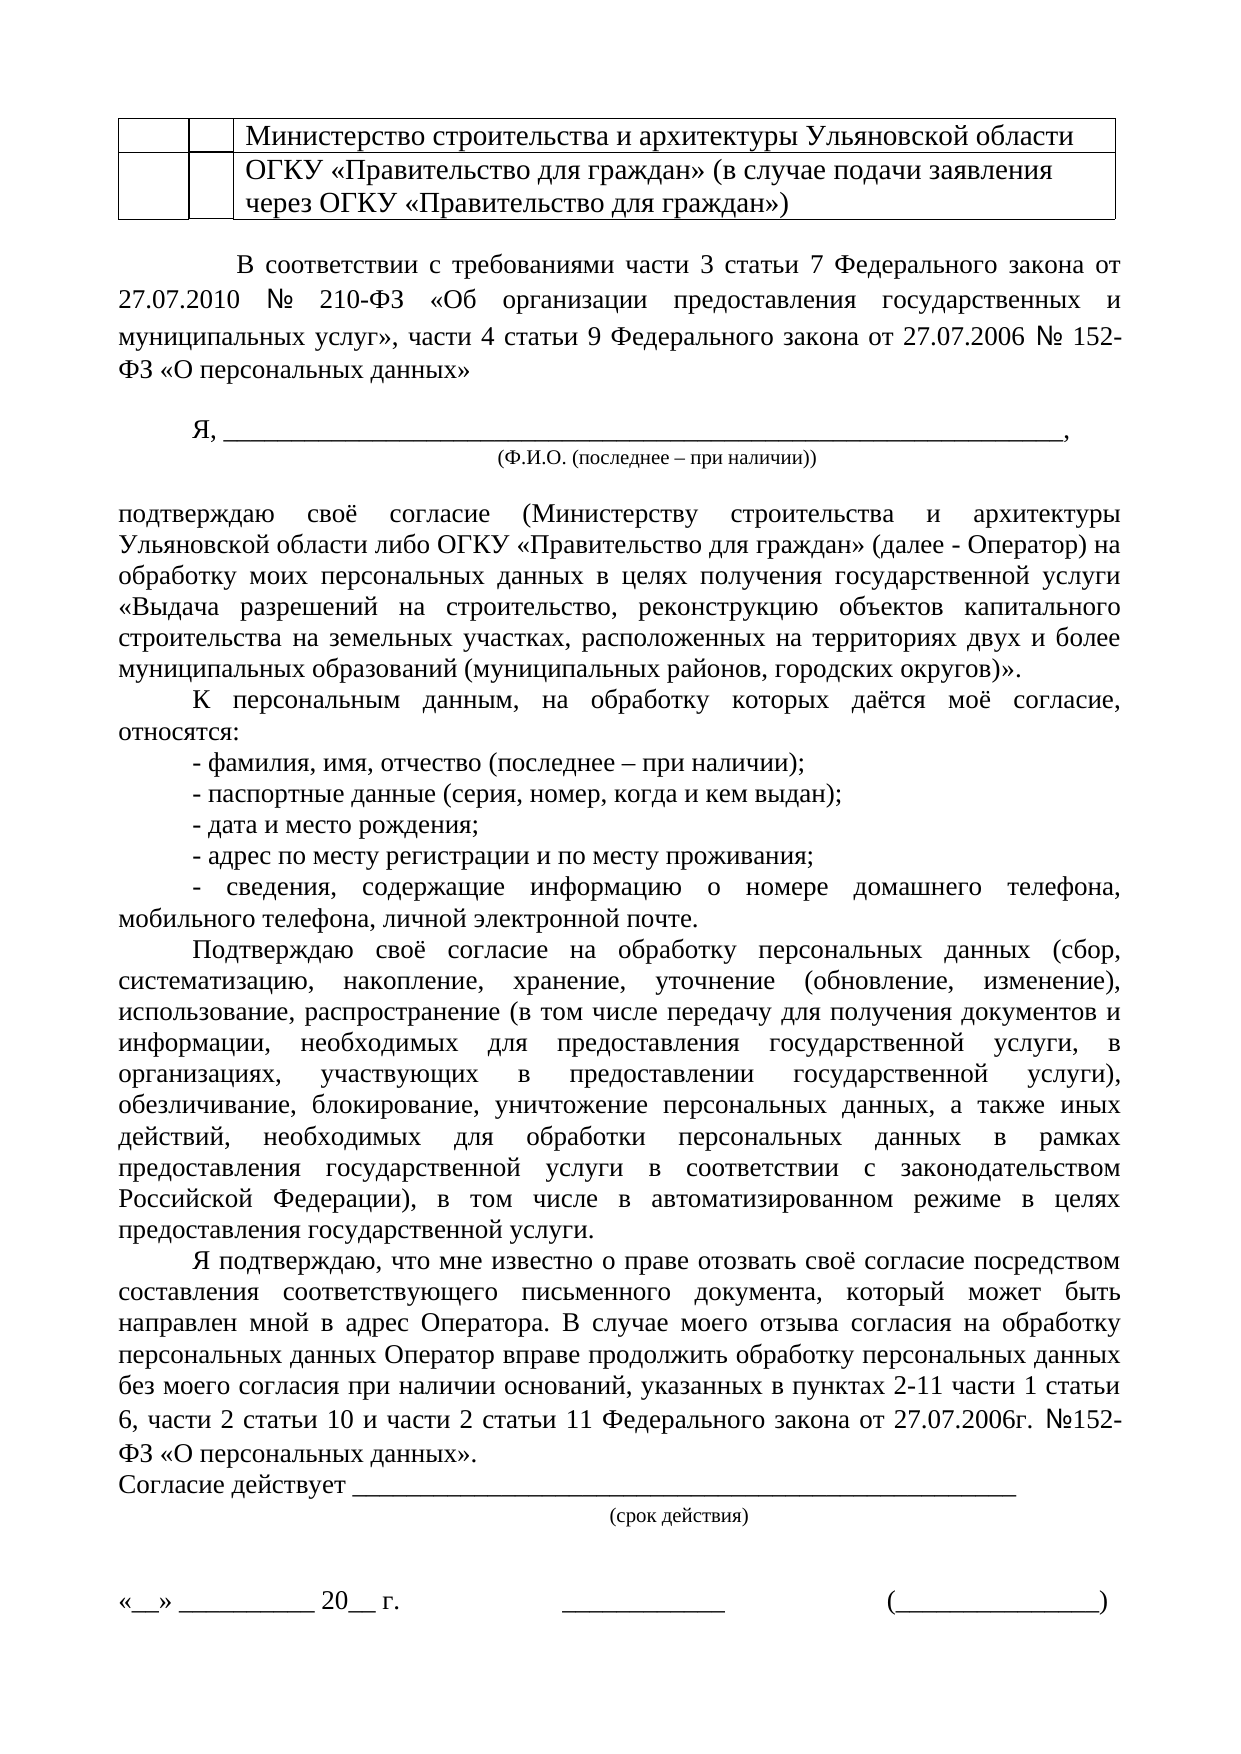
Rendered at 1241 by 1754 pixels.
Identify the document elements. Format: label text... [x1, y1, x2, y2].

table_cell [119, 119, 188, 152]
text - сведения, содержащие информацию о номере домашнего телефона, мобильного телефона, личной электронной почте. [118, 871, 1122, 933]
text - паспортные данные (серия, номер, когда и кем выдан); [118, 777, 1122, 808]
text В соответствии с требованиями части 3 статьи 7 Федерального закона от 27.07.2010 № 210-ФЗ «Об организации предоставления государственных и муниципальных услуг», части 4 статьи 9 Федерального закона от 27.07.2006 № 152-ФЗ «О персональных данных» [118, 248, 1122, 384]
text (Ф.И.О. (последнее – при наличии)) [118, 445, 1122, 469]
text подтверждаю своё согласие (Министерству строительства и архитектуры Ульяновской области либо ОГКУ «Правительство для граждан» (далее - Оператор) на обработку моих персональных данных в целях получения государственной услуги «Выдача разрешений на строительство, реконструкцию объектов капитального строительства на земельных участках, расположенных на территориях двух и более муниципальных образований (муниципальных районов, городских округов)». [118, 497, 1122, 684]
table_cell [190, 119, 233, 151]
text «__» __________ 20__ г. ____________ (_______________) [118, 1584, 1122, 1615]
text - адрес по месту регистрации и по месту проживания; [118, 839, 1122, 871]
text - дата и место рождения; [118, 808, 1122, 839]
text К персональным данным, на обработку которых даётся моё согласие, относятся: [118, 684, 1122, 746]
table_cell ОГКУ «Правительство для граждан» (в случае подачи заявления через ОГКУ «Правительство для граждан») [234, 153, 1115, 219]
text (срок действия) [118, 1499, 1122, 1528]
text - фамилия, имя, отчество (последнее – при наличии); [118, 746, 1122, 777]
text Я, ______________________________________________________________, [118, 413, 1122, 445]
text Подтверждаю своё согласие на обработку персональных данных (сбор, систематизацию, накопление, хранение, уточнение (обновление, изменение), использование, распространение (в том числе передачу для получения документов и информации, необходимых для предоставления государственной услуги, в организациях, участвующих в предоставлении государственной услуги), обезличивание, блокирование, уничтожение персональных данных, а также иных действий, необходимых для обработки персональных данных в рамках предоставления государственной услуги в соответствии с законодательством Российской Федерации), в том числе в автоматизированном режиме в целях предоставления государственной услуги. [118, 933, 1122, 1244]
text Согласие действует _________________________________________________ [118, 1468, 1122, 1499]
table_cell Министерство строительства и архитектуры Ульяновской области [234, 119, 1115, 152]
table_cell [119, 153, 188, 219]
table_cell [190, 153, 233, 218]
text Я подтверждаю, что мне известно о праве отозвать своё согласие посредством составления соответствующего письменного документа, который может быть направлен мной в адрес Оператора. В случае моего отзыва согласия на обработку персональных данных Оператор вправе продолжить обработку персональных данных без моего согласия при наличии оснований, указанных в пунктах 2-11 части 1 статьи 6, части 2 статьи 10 и части 2 статьи 11 Федерального закона от 27.07.2006г. №152-ФЗ «О персональных данных». [118, 1244, 1122, 1468]
